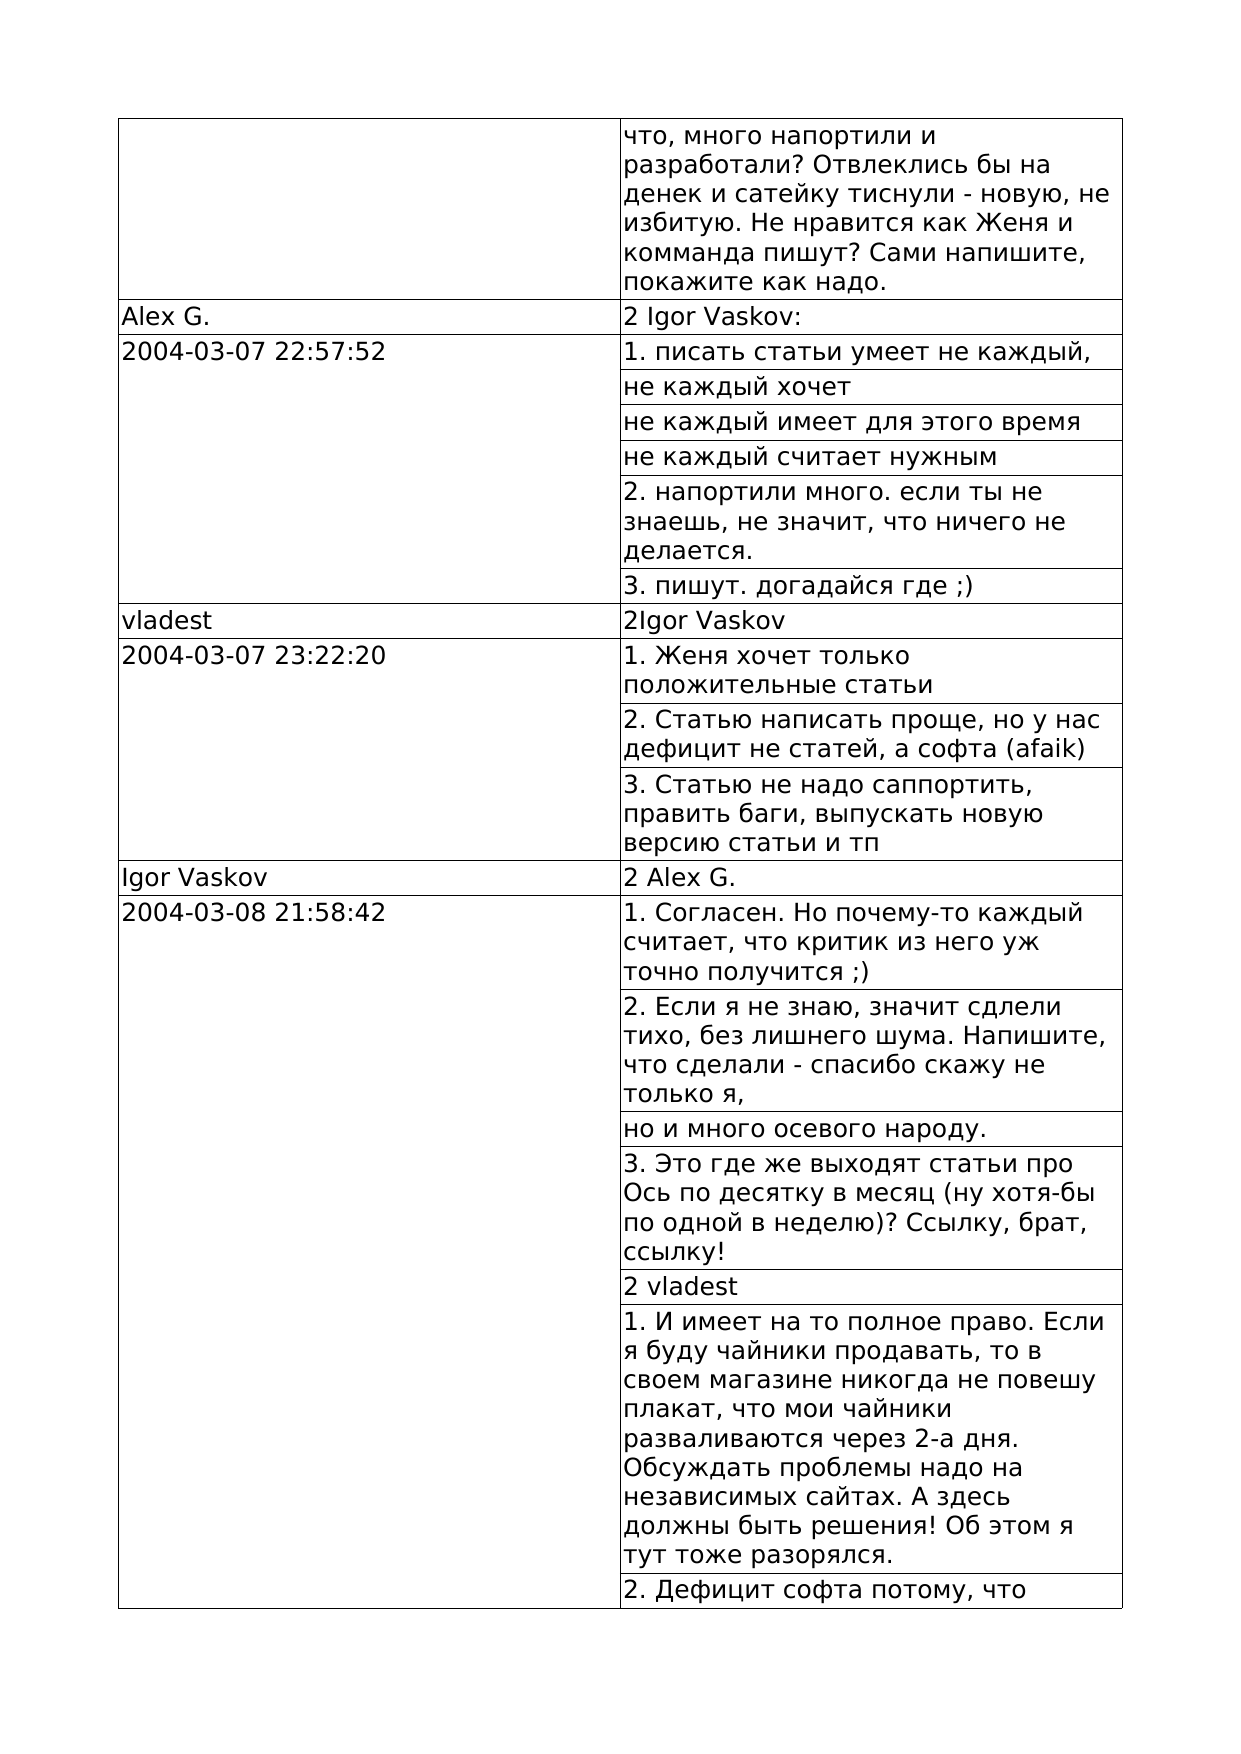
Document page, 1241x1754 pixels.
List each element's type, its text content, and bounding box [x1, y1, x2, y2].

table_cell что, много напортили и разработали? Отвлеклись бы на денек и сатейку тиснули - новую, не избитую. Не нравится как Женя и комманда пишут? Сами напишите, покажите как надо. [621, 119, 1122, 299]
table_cell 3. пишут. догадайся где ;) [621, 569, 1122, 603]
table_cell 1. Женя хочет только положительные статьи [621, 639, 1122, 702]
table_cell Igor Vaskov [119, 861, 620, 895]
table_cell Alex G. [119, 300, 620, 334]
table_cell не каждый считает нужным [621, 441, 1122, 474]
table_cell 2004-03-07 23:22:20 [119, 639, 620, 860]
table_cell 2 vladest [621, 1270, 1122, 1304]
table_cell 2 Alex G. [621, 861, 1122, 895]
table_cell 1. Согласен. Но почему-то каждый считает, что критик из него уж точно получится ;) [621, 896, 1122, 989]
table_cell 2. Статью написать проще, но у нас дефицит не статей, а софта (afaik) [621, 704, 1122, 767]
table_cell 3. Это где же выходят статьи про Ось по десятку в месяц (ну хотя-бы по одной в неделю)? Ссылку, брат, ссылку! [621, 1147, 1122, 1269]
table_cell 2004-03-07 22:57:52 [119, 335, 620, 603]
table_cell 1. И имеет на то полное право. Если я буду чайники продавать, то в своем магазине никогда не повешу плакат, что мои чайники разваливаются через 2-а дня. Обсуждать проблемы надо на независимых сайтах. А здесь должны быть решения! Об этом я тут тоже разорялся. [621, 1305, 1122, 1573]
table_cell 3. Статью не надо саппортить, править баги, выпускать новую версию статьи и тп [621, 768, 1122, 860]
table_cell 2004-03-08 21:58:42 [119, 896, 620, 1608]
table_cell 2. Дефицит софта потому, что [621, 1574, 1122, 1608]
table_cell 2. напортили много. если ты не знаешь, не значит, что ничего не делается. [621, 476, 1122, 568]
table_cell 1. писать статьи умеет не каждый, [621, 335, 1122, 369]
table_cell vladest [119, 604, 620, 638]
table_cell 2Igor Vaskov [621, 604, 1122, 638]
table_cell но и много осевого народу. [621, 1112, 1122, 1146]
table_cell не каждый хочет [621, 370, 1122, 404]
table_cell 2 Igor Vaskov: [621, 300, 1122, 334]
table_cell 2. Если я не знаю, значит сдлели тихо, без лишнего шума. Напишите, что сделали - спасибо скажу не только я, [621, 990, 1122, 1111]
table_cell [119, 119, 620, 299]
table_cell не каждый имеет для этого время [621, 405, 1122, 439]
